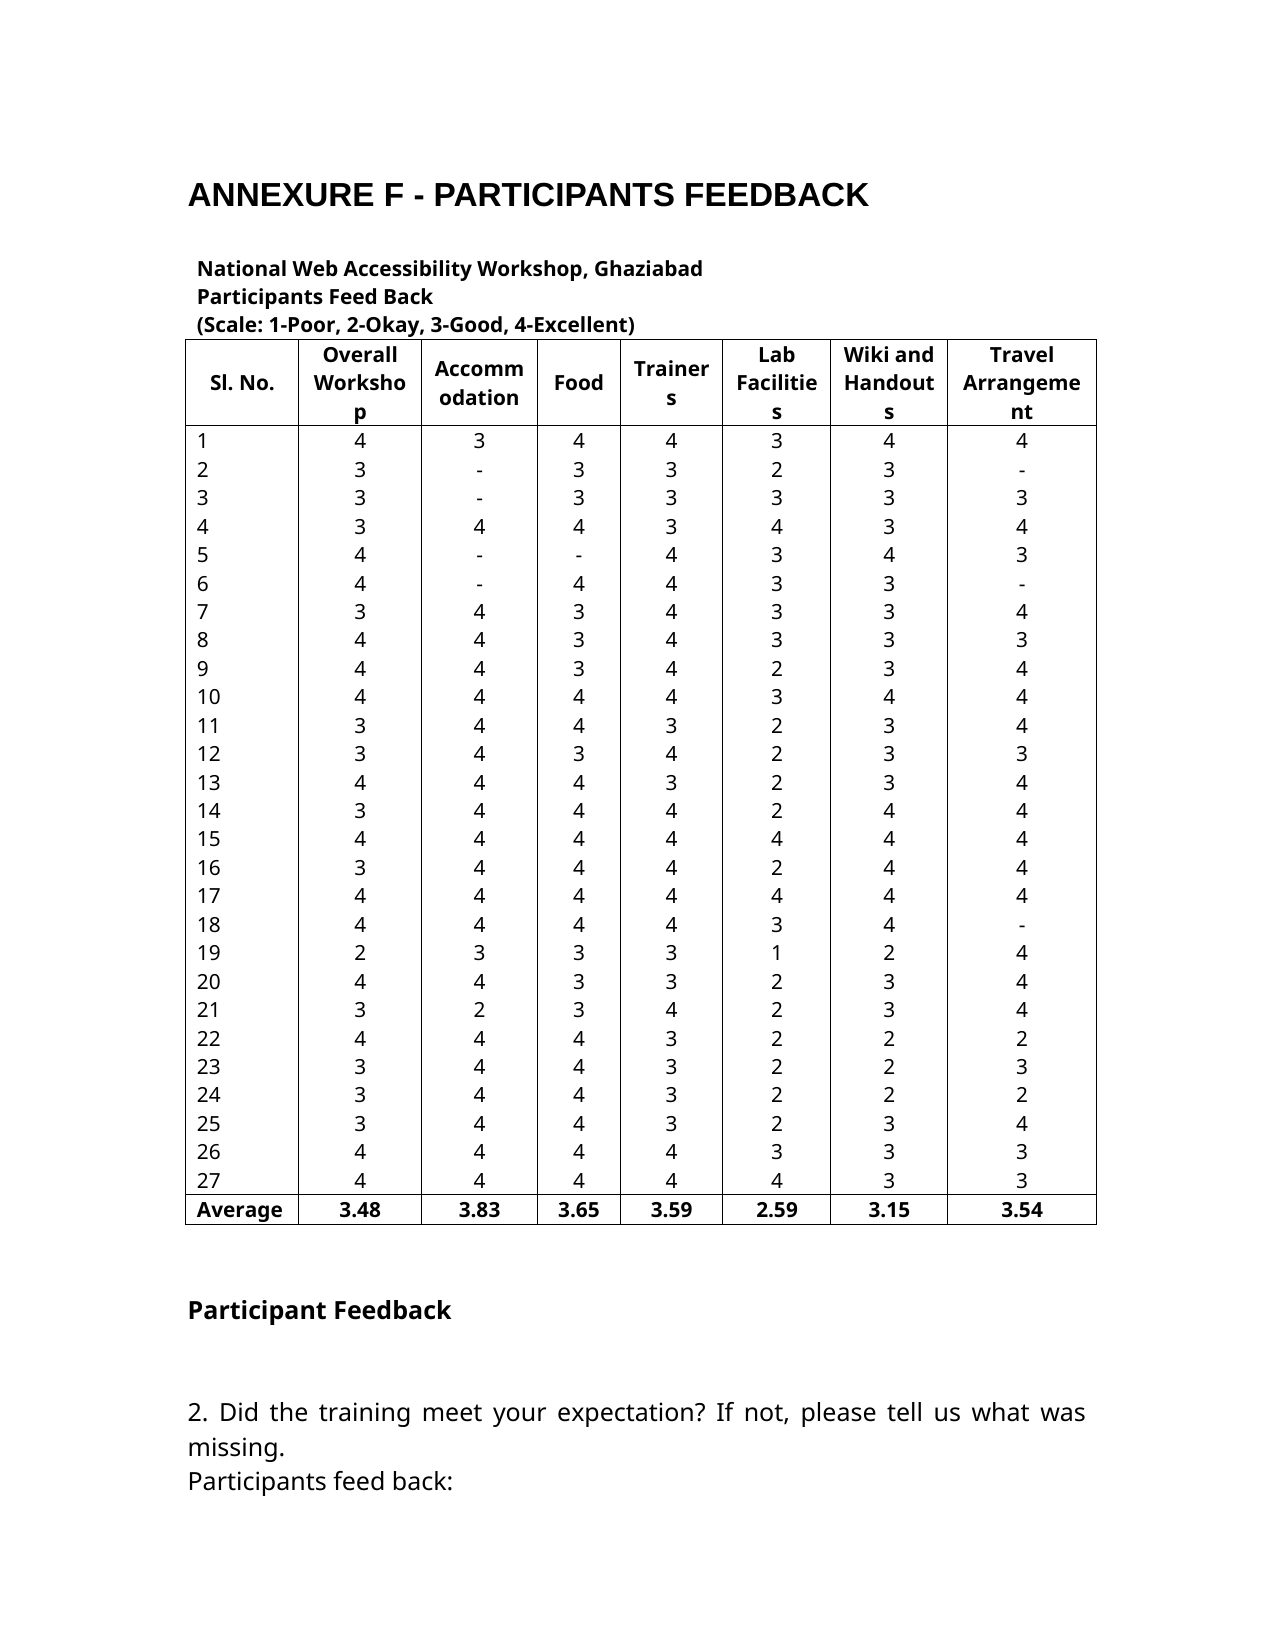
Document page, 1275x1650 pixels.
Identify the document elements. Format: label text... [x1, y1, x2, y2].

table_cell 3 [831, 768, 947, 796]
table_cell 3 [831, 626, 947, 654]
table_cell 3 [831, 654, 947, 682]
table_cell 4 [538, 796, 620, 824]
table_cell 4 [723, 512, 830, 540]
table_cell 3 [621, 455, 722, 483]
table_cell 4 [831, 881, 947, 910]
table_cell 4 [299, 910, 421, 938]
table_cell 4 [538, 910, 620, 938]
table_cell 4 [299, 1024, 421, 1052]
table_cell 24 [186, 1081, 298, 1109]
table_cell 4 [621, 569, 722, 597]
table_cell 3.65 [538, 1195, 620, 1224]
table_cell 2 [422, 995, 537, 1024]
table_cell 4 [948, 512, 1096, 540]
table_cell 3 [299, 995, 421, 1024]
table_cell 3 [948, 540, 1096, 569]
table_cell 3 [831, 1138, 947, 1166]
table_cell 3.83 [422, 1195, 537, 1224]
table_cell 3 [538, 455, 620, 483]
table_cell 4 [422, 711, 537, 739]
table_cell 4 [538, 1166, 620, 1194]
table_cell 3 [723, 910, 830, 938]
table_cell 4 [299, 683, 421, 711]
table_cell 4 [299, 768, 421, 796]
text Participants feed back: [187, 1463, 1087, 1497]
table_cell 2 [948, 1024, 1096, 1052]
table_cell 3 [621, 1052, 722, 1081]
table_cell 4 [538, 426, 620, 455]
table_cell 3 [538, 938, 620, 967]
table_cell Lab Facilities [723, 340, 830, 425]
table_cell 3 [621, 1081, 722, 1109]
table_cell 3 [621, 1024, 722, 1052]
table_cell - [422, 569, 537, 597]
table_cell 2 [723, 455, 830, 483]
table_cell 4 [948, 711, 1096, 739]
table_cell 4 [422, 1109, 537, 1137]
table_cell 3 [948, 1166, 1096, 1194]
table_cell 3.59 [621, 1195, 722, 1224]
table_cell 3 [723, 1138, 830, 1166]
table_cell - [422, 455, 537, 483]
table_cell 3 [538, 967, 620, 995]
table_cell 4 [299, 540, 421, 569]
table_cell 4 [186, 512, 298, 540]
table_cell 4 [299, 426, 421, 455]
table_cell 2 [723, 654, 830, 682]
table_cell 21 [186, 995, 298, 1024]
table_cell 4 [299, 1138, 421, 1166]
table_cell - [538, 540, 620, 569]
table_cell 3 [538, 483, 620, 512]
table_cell 4 [948, 967, 1096, 995]
table_cell 3 [422, 426, 537, 455]
table_cell 4 [422, 654, 537, 682]
table_cell 20 [186, 967, 298, 995]
table_cell - [422, 483, 537, 512]
table_cell 22 [186, 1024, 298, 1052]
table_cell 2 [723, 853, 830, 881]
table_cell Travel Arrangement [948, 340, 1096, 425]
table_cell 4 [621, 626, 722, 654]
table_cell 4 [621, 426, 722, 455]
table_cell 4 [948, 853, 1096, 881]
table_cell 2 [831, 1081, 947, 1109]
table_cell 4 [538, 881, 620, 910]
table_cell 12 [186, 739, 298, 768]
table_cell 4 [538, 1109, 620, 1137]
table_cell Food [538, 340, 620, 425]
table_cell 4 [538, 1138, 620, 1166]
table_cell 4 [538, 683, 620, 711]
table_cell 3 [723, 426, 830, 455]
table_cell 3 [621, 938, 722, 967]
table_cell 3 [538, 739, 620, 768]
table_cell 3 [723, 569, 830, 597]
table_cell 3 [948, 739, 1096, 768]
table_cell 4 [831, 683, 947, 711]
table_cell 4 [299, 825, 421, 853]
table_cell 1 [186, 426, 298, 455]
table_cell (Scale: 1-Poor, 2-Okay, 3-Good, 4-Excellent) [185, 311, 1096, 339]
table_cell 1 [723, 938, 830, 967]
table_cell 4 [422, 1138, 537, 1166]
table_cell 4 [831, 540, 947, 569]
table_cell 3 [299, 483, 421, 512]
table_cell 4 [422, 1024, 537, 1052]
table_cell 4 [948, 426, 1096, 455]
table_cell 4 [621, 597, 722, 626]
table_cell 4 [831, 853, 947, 881]
table_cell 4 [621, 853, 722, 881]
table_cell 3 [538, 626, 620, 654]
table_cell 18 [186, 910, 298, 938]
table_cell 3 [621, 967, 722, 995]
table_cell 3 [621, 768, 722, 796]
table_cell 4 [948, 683, 1096, 711]
table_cell 3 [299, 597, 421, 626]
table_cell 2 [723, 1024, 830, 1052]
table_cell 4 [538, 512, 620, 540]
table_cell 3 [831, 1166, 947, 1194]
table_cell 4 [299, 967, 421, 995]
table_cell 19 [186, 938, 298, 967]
table_cell 15 [186, 825, 298, 853]
table_cell 4 [538, 825, 620, 853]
table_cell 2 [299, 938, 421, 967]
table_cell 4 [948, 768, 1096, 796]
table_cell 3 [831, 995, 947, 1024]
table_cell 3 [723, 683, 830, 711]
table_cell 4 [948, 654, 1096, 682]
table_cell 4 [621, 1138, 722, 1166]
table_cell 4 [299, 881, 421, 910]
text 2. Did the training meet your expectation? If not, please tell us what was missing. [187, 1395, 1087, 1463]
table_cell 3 [621, 512, 722, 540]
table_cell 6 [186, 569, 298, 597]
table_cell 4 [422, 597, 537, 626]
table_cell 3 [299, 512, 421, 540]
table_cell 3 [831, 739, 947, 768]
table_cell 4 [621, 796, 722, 824]
subtitle ANNEXURE F - PARTICIPANTS FEEDBACK [187, 175, 1087, 213]
table_cell 3 [621, 711, 722, 739]
table_cell 3 [948, 483, 1096, 512]
table_cell 2 [723, 967, 830, 995]
table_cell 4 [831, 825, 947, 853]
table_cell 3 [831, 711, 947, 739]
table_cell Participants Feed Back [185, 282, 1096, 311]
table_cell 4 [422, 512, 537, 540]
table_cell 3.54 [948, 1195, 1096, 1224]
table_cell 9 [186, 654, 298, 682]
table_cell 4 [538, 853, 620, 881]
table_cell 2 [723, 1052, 830, 1081]
table_cell 4 [299, 626, 421, 654]
table_cell 4 [831, 426, 947, 455]
table_cell 4 [948, 881, 1096, 910]
table_cell 4 [422, 910, 537, 938]
table_cell 3.15 [831, 1195, 947, 1224]
table_cell 4 [621, 739, 722, 768]
table_cell 4 [422, 825, 537, 853]
table_cell Sl. No. [186, 340, 298, 425]
table_cell 4 [948, 796, 1096, 824]
table_cell 3 [299, 1109, 421, 1137]
table_cell 4 [299, 1166, 421, 1194]
table_cell 4 [422, 626, 537, 654]
table_cell 2 [723, 796, 830, 824]
table_cell 4 [538, 1024, 620, 1052]
table_cell 4 [422, 1081, 537, 1109]
table_cell 4 [948, 597, 1096, 626]
table_cell 4 [422, 1166, 537, 1194]
table_cell 3 [948, 1052, 1096, 1081]
table_cell 3 [831, 597, 947, 626]
table_cell 3 [831, 967, 947, 995]
table_cell 3 [621, 483, 722, 512]
table_cell 4 [948, 938, 1096, 967]
table_cell 2 [723, 739, 830, 768]
table_cell 4 [723, 1166, 830, 1194]
table_cell 5 [186, 540, 298, 569]
table_cell 3 [299, 796, 421, 824]
table_cell - [422, 540, 537, 569]
table_cell 3 [299, 1081, 421, 1109]
table_cell 2.59 [723, 1195, 830, 1224]
table_cell 27 [186, 1166, 298, 1194]
table_cell 16 [186, 853, 298, 881]
table_cell - [948, 455, 1096, 483]
table_cell 4 [538, 768, 620, 796]
table_cell 23 [186, 1052, 298, 1081]
table_cell 3 [948, 1138, 1096, 1166]
table_cell 3 [422, 938, 537, 967]
table_cell 3 [831, 569, 947, 597]
table_cell 17 [186, 881, 298, 910]
table_cell 4 [621, 881, 722, 910]
table_cell 3.48 [299, 1195, 421, 1224]
table_cell 3 [948, 626, 1096, 654]
table_cell 4 [422, 796, 537, 824]
table_cell Wiki and Handouts [831, 340, 947, 425]
table_cell 4 [538, 1081, 620, 1109]
table_cell 4 [948, 825, 1096, 853]
table_cell 2 [723, 1081, 830, 1109]
table_cell 4 [621, 540, 722, 569]
table_cell 4 [422, 853, 537, 881]
table_cell 4 [621, 995, 722, 1024]
table_cell 3 [621, 1109, 722, 1137]
table_cell 3 [831, 512, 947, 540]
table_cell 2 [831, 1052, 947, 1081]
table_cell 11 [186, 711, 298, 739]
table_cell 7 [186, 597, 298, 626]
table_cell 2 [831, 938, 947, 967]
table_cell Average [186, 1195, 298, 1224]
table_cell 3 [299, 853, 421, 881]
table_cell 4 [538, 1052, 620, 1081]
table_cell 2 [948, 1081, 1096, 1109]
table_cell 3 [299, 739, 421, 768]
table_cell 3 [723, 597, 830, 626]
table_cell 4 [621, 654, 722, 682]
table_cell Trainers [621, 340, 722, 425]
table_cell 4 [831, 910, 947, 938]
table_cell 4 [538, 569, 620, 597]
table_cell 4 [422, 683, 537, 711]
table_cell 4 [621, 683, 722, 711]
table_cell 4 [422, 881, 537, 910]
table_cell 4 [948, 1109, 1096, 1137]
table_cell 4 [948, 995, 1096, 1024]
table_cell Overall Workshop [299, 340, 421, 425]
table_cell 3 [831, 1109, 947, 1137]
table_cell Accommodation [422, 340, 537, 425]
table_cell 4 [422, 1052, 537, 1081]
table_cell 3 [723, 483, 830, 512]
table_cell 25 [186, 1109, 298, 1137]
table_cell 4 [299, 569, 421, 597]
table_cell 2 [831, 1024, 947, 1052]
table_cell 4 [621, 910, 722, 938]
table_cell 4 [422, 768, 537, 796]
table_cell 3 [538, 597, 620, 626]
table_cell 14 [186, 796, 298, 824]
table_cell 3 [831, 455, 947, 483]
table_cell 3 [538, 654, 620, 682]
table_cell 3 [299, 455, 421, 483]
table_cell 4 [723, 881, 830, 910]
table_cell 26 [186, 1138, 298, 1166]
table_cell 3 [299, 711, 421, 739]
table_cell 4 [538, 711, 620, 739]
table_cell 4 [299, 654, 421, 682]
table_cell 2 [723, 768, 830, 796]
table_cell 10 [186, 683, 298, 711]
text Participant Feedback [187, 1293, 1087, 1327]
table_cell 4 [422, 967, 537, 995]
table_cell 2 [723, 711, 830, 739]
table_cell 2 [186, 455, 298, 483]
table_cell 3 [831, 483, 947, 512]
table_cell 8 [186, 626, 298, 654]
table_cell 3 [538, 995, 620, 1024]
table_cell 2 [723, 1109, 830, 1137]
table_cell 4 [621, 1166, 722, 1194]
table_cell 13 [186, 768, 298, 796]
table_cell 3 [723, 626, 830, 654]
table_cell 3 [186, 483, 298, 512]
table_cell 4 [723, 825, 830, 853]
table_cell - [948, 569, 1096, 597]
table_cell 3 [723, 540, 830, 569]
table_cell 2 [723, 995, 830, 1024]
table_cell 4 [422, 739, 537, 768]
table_cell 3 [299, 1052, 421, 1081]
table_header National Web Accessibility Workshop, Ghaziabad [185, 254, 1096, 282]
table_cell - [948, 910, 1096, 938]
table_cell 4 [831, 796, 947, 824]
table_cell 4 [621, 825, 722, 853]
